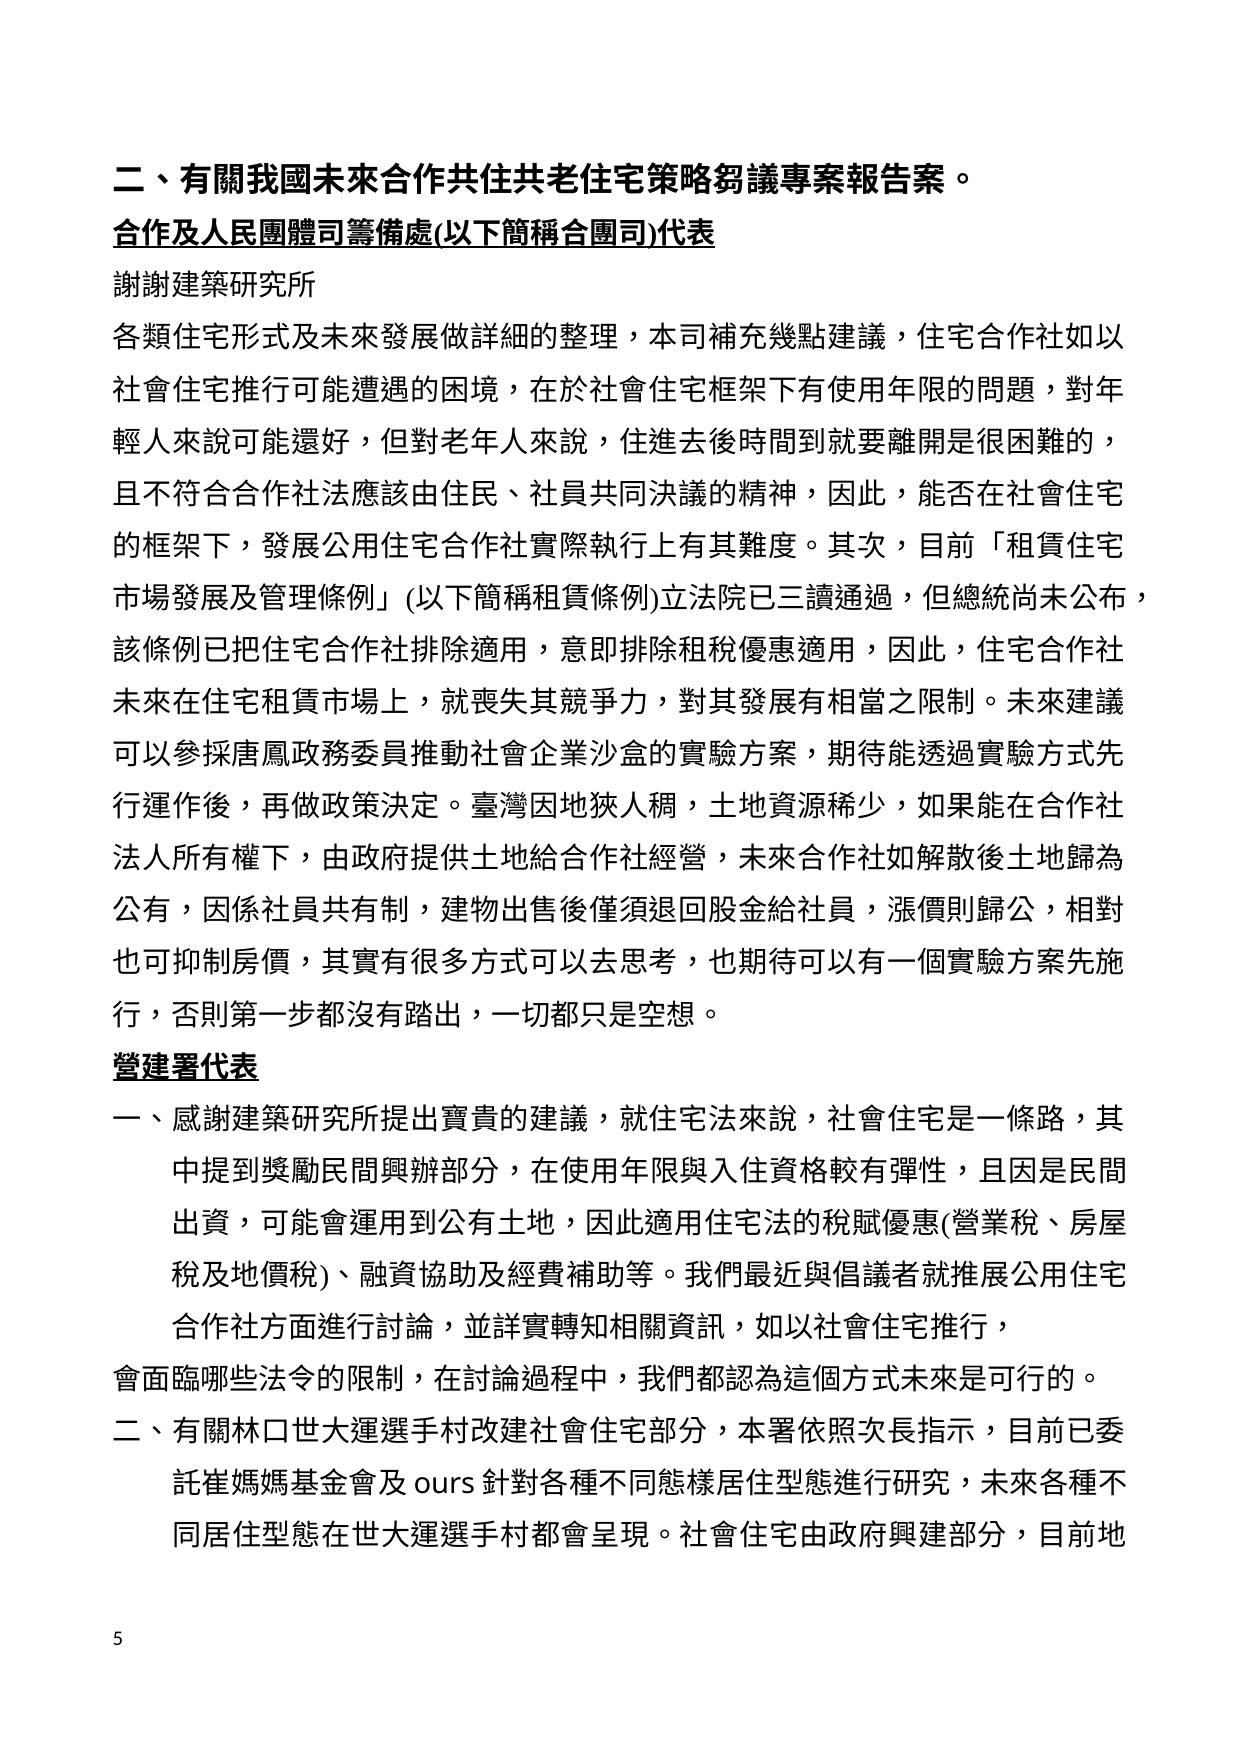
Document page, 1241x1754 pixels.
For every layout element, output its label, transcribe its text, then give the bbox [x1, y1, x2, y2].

text 營建署代表 [112, 1035, 1128, 1087]
text 各類住宅形式及未來發展做詳細的整理，本司補充幾點建議，住宅合作社如以社會住宅推行可能遭遇的困境，在於社會住宅框架下有使用年限的問題，對年輕人來說可能還好，但對老年人來說，住進去後時間到就要離開是很困難的，且不符合合作社法應該由住民、社員共同決議的精神，因此，能否在社會住宅的框架下，發展公用住宅合作社實際執行上有其難度。其次，目前「租賃住宅市場發展及管理條例」(以下簡稱租賃條例)立法院已三讀通過，但總統尚未公布，該條例已把住宅合作社排除適用，意即排除租稅優惠適用，因此，住宅合作社未來在住宅租賃市場上，就喪失其競爭力，對其發展有相當之限制。未來建議可以參採唐鳳政務委員推動社會企業沙盒的實驗方案，期待能透過實驗方式先行運作後，再做政策決定。臺灣因地狹人稠，土地資源稀少，如果能在合作社法人所有權下，由政府提供土地給合作社經營，未來合作社如解散後土地歸為公有，因係社員共有制，建物出售後僅須退回股金給社員，漲價則歸公，相對也可抑制房價，其實有很多方式可以去思考，也期待可以有一個實驗方案先施行，否則第一步都沒有踏出，一切都只是空想。 [112, 306, 1128, 1035]
text 會面臨哪些法令的限制，在討論過程中，我們都認為這個方式未來是可行的。 [112, 1348, 1128, 1400]
text 二、有關我國未來合作共住共老住宅策略芻議專案報告案。 [112, 150, 1128, 202]
text 合作及人民團體司籌備處(以下簡稱合團司)代表 [112, 202, 1128, 254]
text 一、感謝建築研究所提出寶貴的建議，就住宅法來說，社會住宅是一條路，其中提到獎勵民間興辦部分，在使用年限與入住資格較有彈性，且因是民間出資，可能會運用到公有土地，因此適用住宅法的稅賦優惠(營業稅、房屋稅及地價稅)、融資協助及經費補助等。我們最近與倡議者就推展公用住宅合作社方面進行討論，並詳實轉知相關資訊，如以社會住宅推行， [112, 1087, 1128, 1348]
text 謝謝建築研究所 [112, 254, 1128, 306]
text 二、有關林口世大運選手村改建社會住宅部分，本署依照次長指示，目前已委託崔媽媽基金會及ours針對各種不同態樣居住型態進行研究，未來各種不同居住型態在世大運選手村都會呈現。社會住宅由政府興建部分，目前地方政府有使用年限規定，因社會住宅數量少所以中籤率低，以臺北市來說，有的社會住宅中籤率還不到10%，但獎勵民間興辦機制，是由政府提供土地，民間出資興建，並沒有使用年限的限制，且審查是合議制，兩者是有差異的。 [112, 1400, 1128, 1556]
